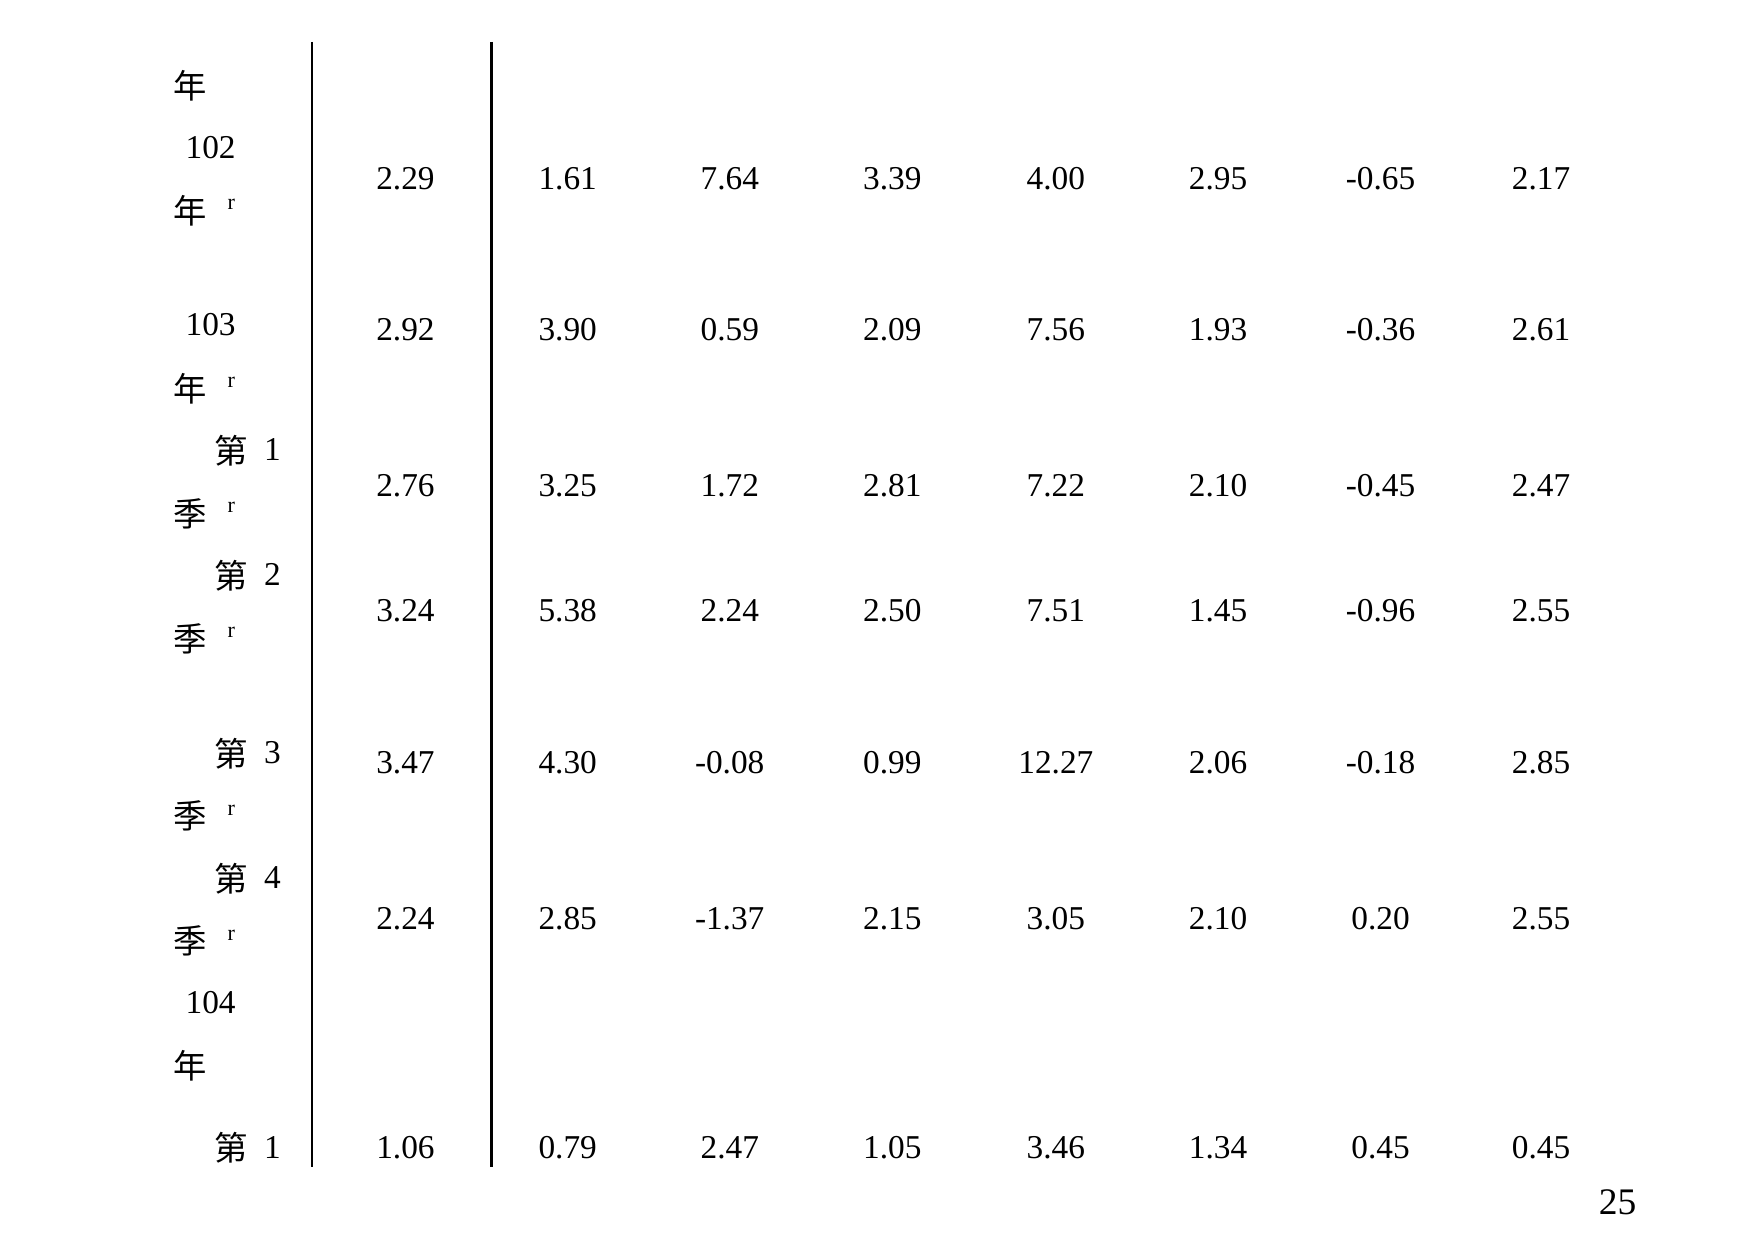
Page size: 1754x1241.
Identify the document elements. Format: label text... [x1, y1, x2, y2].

table_cell 2.10 [1142, 835, 1304, 960]
table_cell 2.47 [1466, 407, 1627, 532]
table_cell 1.05 [816, 1085, 978, 1167]
table_cell [493, 960, 654, 1085]
table_cell 2.29 [313, 104, 490, 229]
table_cell 102年r [127, 104, 311, 229]
table_cell -1.37 [654, 835, 816, 960]
table_cell 0.20 [1304, 835, 1466, 960]
table_cell -0.18 [1304, 657, 1466, 835]
table_cell 2.09 [816, 229, 978, 407]
table_cell 2.92 [313, 229, 490, 407]
table_cell 第2季r [127, 532, 311, 657]
table_cell [1466, 42, 1627, 104]
table_cell 3.90 [493, 229, 654, 407]
table_cell 2.24 [313, 835, 490, 960]
table_cell -0.45 [1304, 407, 1466, 532]
table_cell [654, 960, 816, 1085]
table_cell 4.30 [493, 657, 654, 835]
table_cell 2.95 [1142, 104, 1304, 229]
table_cell 7.56 [978, 229, 1142, 407]
table_cell 1.72 [654, 407, 816, 532]
table_cell 年 [127, 42, 311, 104]
table_cell 2.06 [1142, 657, 1304, 835]
table_cell 2.47 [654, 1085, 816, 1167]
table_cell 1.34 [1142, 1085, 1304, 1167]
table_cell [313, 960, 490, 1085]
table_cell -0.08 [654, 657, 816, 835]
table_cell [816, 960, 978, 1085]
table_cell [978, 960, 1142, 1085]
table_cell 7.51 [978, 532, 1142, 657]
table_cell [1142, 42, 1304, 104]
table_cell 1.93 [1142, 229, 1304, 407]
table_cell [313, 42, 490, 104]
table_cell [1466, 960, 1627, 1085]
table_cell [978, 42, 1142, 104]
table_cell 2.24 [654, 532, 816, 657]
table_cell 0.79 [493, 1085, 654, 1167]
table_cell 103年r [127, 229, 311, 407]
table_cell 1.45 [1142, 532, 1304, 657]
table_cell [1304, 42, 1466, 104]
table_cell 2.85 [1466, 657, 1627, 835]
table_cell 2.55 [1466, 835, 1627, 960]
table_cell [1304, 960, 1466, 1085]
table_cell 3.39 [816, 104, 978, 229]
table_cell 5.38 [493, 532, 654, 657]
table_cell 第1季r [127, 407, 311, 532]
table_cell 7.64 [654, 104, 816, 229]
table_cell 2.17 [1466, 104, 1627, 229]
table_cell -0.65 [1304, 104, 1466, 229]
table_cell 104年 [127, 960, 311, 1085]
table_cell 4.00 [978, 104, 1142, 229]
table_cell 2.10 [1142, 407, 1304, 532]
table_cell 3.46 [978, 1085, 1142, 1167]
table_cell [1142, 960, 1304, 1085]
table_cell 3.05 [978, 835, 1142, 960]
table_cell 3.24 [313, 532, 490, 657]
table_cell 0.59 [654, 229, 816, 407]
table_cell 0.45 [1466, 1085, 1627, 1167]
table_cell -0.36 [1304, 229, 1466, 407]
table_cell 1.61 [493, 104, 654, 229]
table_cell 2.15 [816, 835, 978, 960]
table_cell 3.47 [313, 657, 490, 835]
table_cell [654, 42, 816, 104]
table_cell 第1 [127, 1085, 311, 1167]
table_cell 3.25 [493, 407, 654, 532]
table_cell 0.99 [816, 657, 978, 835]
table_cell 7.22 [978, 407, 1142, 532]
table_cell 2.55 [1466, 532, 1627, 657]
table_cell 第3季r [127, 657, 311, 835]
table_cell 2.50 [816, 532, 978, 657]
table_cell 2.61 [1466, 229, 1627, 407]
table_cell 2.76 [313, 407, 490, 532]
table_cell -0.96 [1304, 532, 1466, 657]
table_cell 1.06 [313, 1085, 490, 1167]
table_cell [493, 42, 654, 104]
table_cell [816, 42, 978, 104]
table_cell 12.27 [978, 657, 1142, 835]
table_cell 2.81 [816, 407, 978, 532]
table_cell 2.85 [493, 835, 654, 960]
table_cell 0.45 [1304, 1085, 1466, 1167]
table_cell 第4季r [127, 835, 311, 960]
